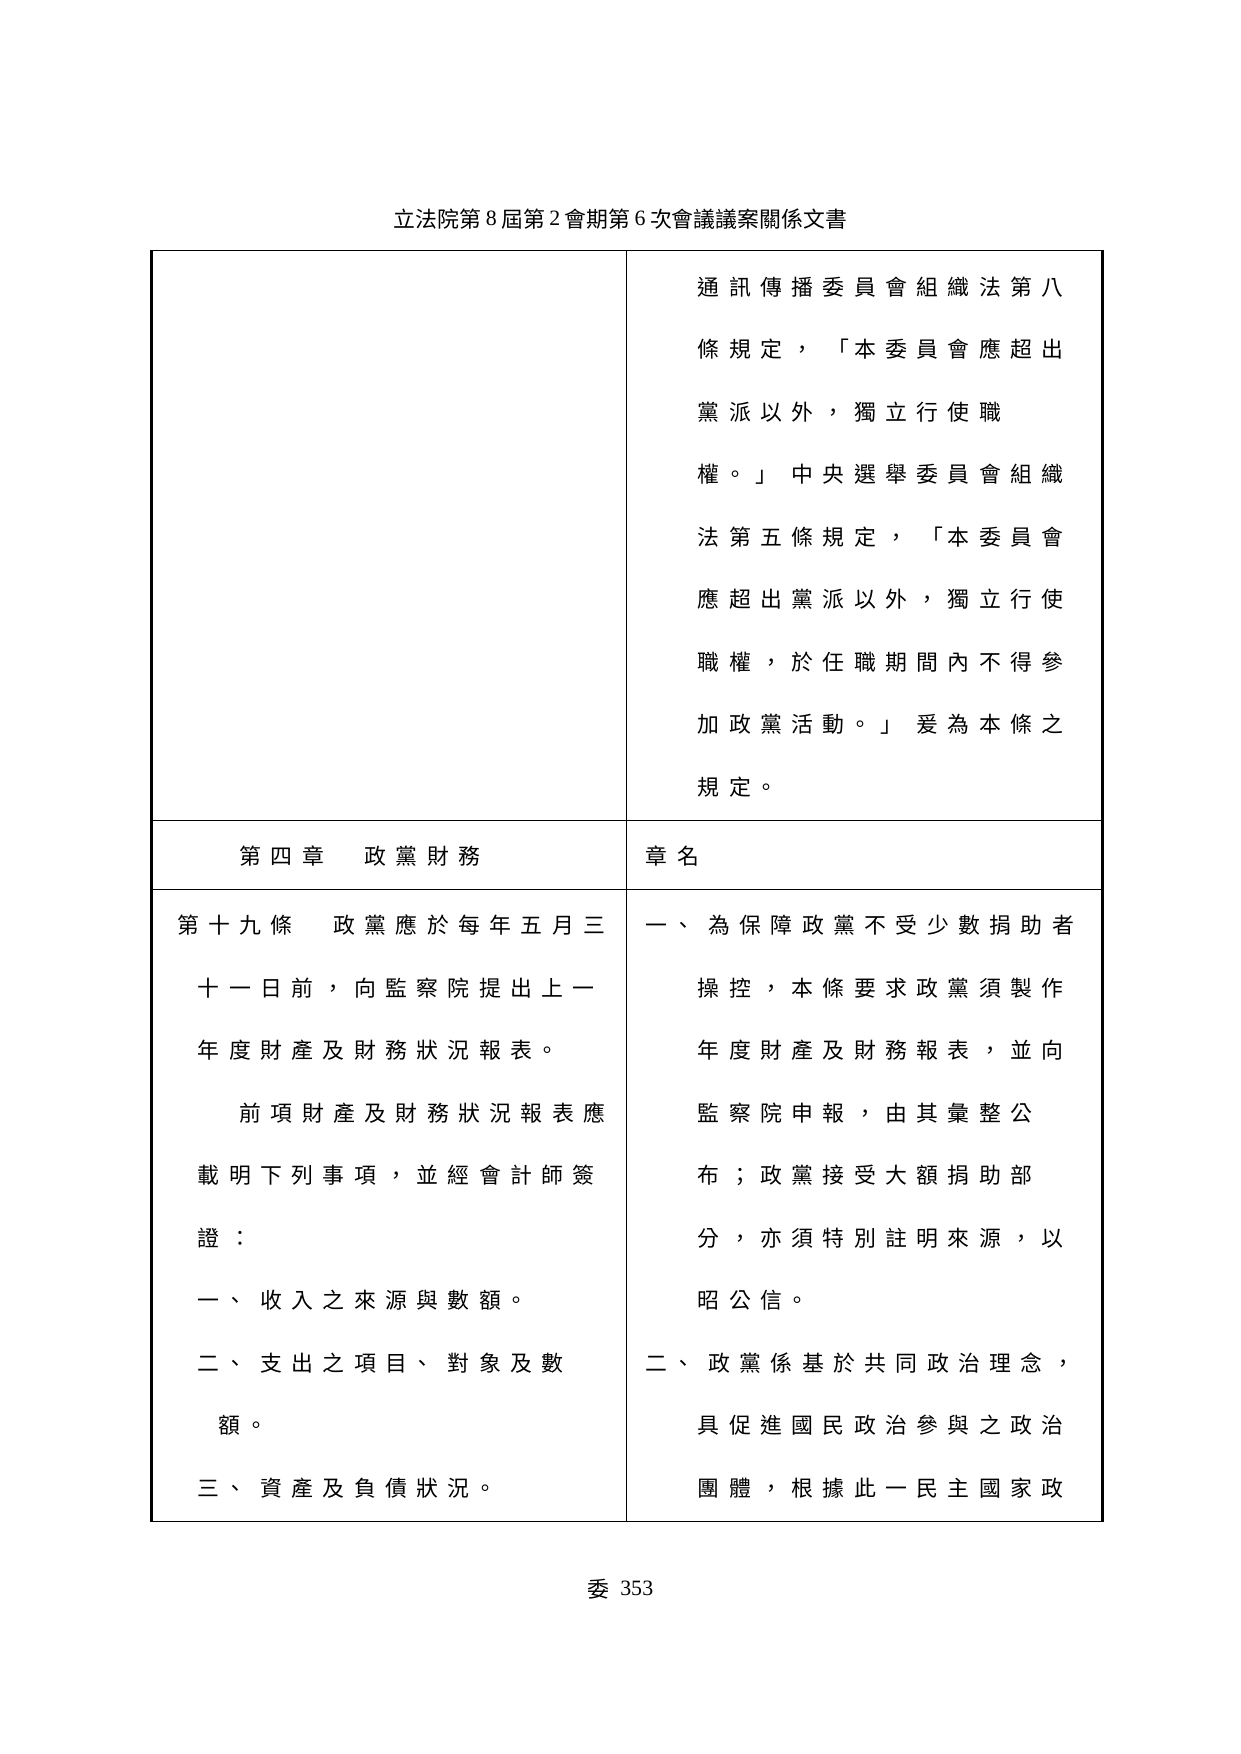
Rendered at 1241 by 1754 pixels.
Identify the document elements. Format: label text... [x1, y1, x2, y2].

table_cell [153, 251, 626, 819]
table_cell 通訊傳播委員會組織法第八條規定，「本委員會應超出黨派以外，獨立行使職權。」中央選舉委員會組織法第五條規定，「本委員會應超出黨派以外，獨立行使職權，於任職期間內不得參加政黨活動。」爰為本條之規定。 [627, 251, 1101, 819]
table_cell 一、為保障政黨不受少數捐助者操控，本條要求政黨須製作年度財產及財務報表，並向監察院申報，由其彙整公布；政黨接受大額捐助部分，亦須特別註明來源，以昭公信。 二、政黨係基於共同政治理念，具促進國民政治參與之政治團體，根據此一民主國家政 [627, 890, 1101, 1521]
table_cell 章名 [627, 821, 1101, 889]
table_cell 第十九條 政黨應於每年五月三十一日前，向監察院提出上一年度財產及財務狀況報表。 前項財產及財務狀況報表應載明下列事項，並經會計師簽證： 一、收入之來源與數額。 二、支出之項目、對象及數額。 三、資產及負債狀況。 [153, 890, 626, 1521]
table_cell 第四章 政黨財務 [153, 821, 626, 889]
